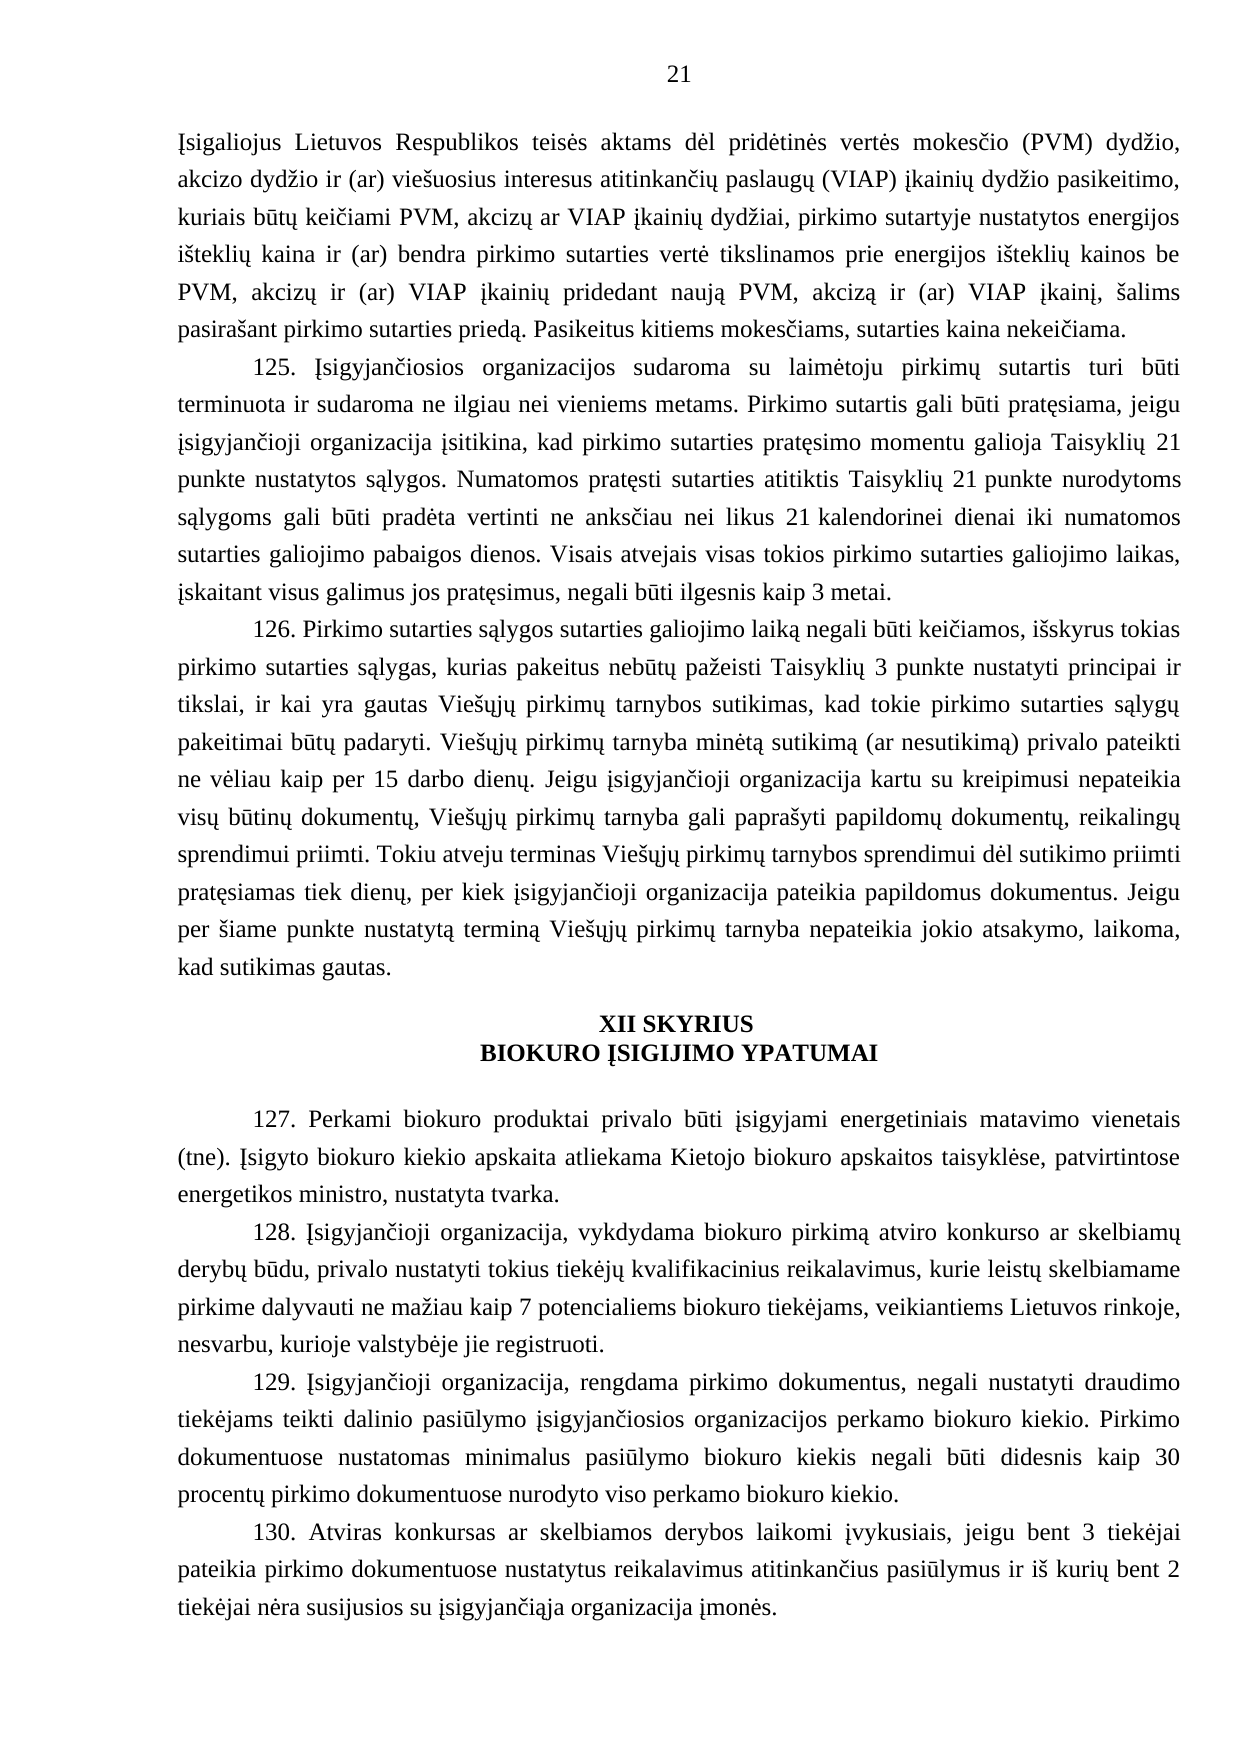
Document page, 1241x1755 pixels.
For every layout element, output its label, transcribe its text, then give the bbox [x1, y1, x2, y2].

text 130. Atviras konkursas ar skelbiamos derybos laikomi įvykusiais, jeigu bent 3 tiekėjai pateikia pirkimo dokumentuose nustatytus reikalavimus atitinkančius pasiūlymus ir iš kurių bent 2 tiekėjai nėra susijusios su įsigyjančiąja organizacija įmonės. [177, 1508, 1181, 1621]
text Įsigaliojus Lietuvos Respublikos teisės aktams dėl pridėtinės vertės mokesčio (PVM) dydžio, akcizo dydžio ir (ar) viešuosius interesus atitinkančių paslaugų (VIAP) įkainių dydžio pasikeitimo, kuriais būtų keičiami PVM, akcizų ar VIAP įkainių dydžiai, pirkimo sutartyje nustatytos energijos išteklių kaina ir (ar) bendra pirkimo sutarties vertė tikslinamos prie energijos išteklių kainos be PVM, akcizų ir (ar) VIAP įkainių pridedant naują PVM, akcizą ir (ar) VIAP įkainį, šalims pasirašant pirkimo sutarties priedą. Pasikeitus kitiems mokesčiams, sutarties kaina nekeičiama. [177, 118, 1181, 343]
text 126. Pirkimo sutarties sąlygos sutarties galiojimo laiką negali būti keičiamos, išskyrus tokias pirkimo sutarties sąlygas, kurias pakeitus nebūtų pažeisti Taisyklių 3 punkte nustatyti principai ir tikslai, ir kai yra gautas Viešųjų pirkimų tarnybos sutikimas, kad tokie pirkimo sutarties sąlygų pakeitimai būtų padaryti. Viešųjų pirkimų tarnyba minėtą sutikimą (ar nesutikimą) privalo pateikti ne vėliau kaip per 15 darbo dienų. Jeigu įsigyjančioji organizacija kartu su kreipimusi nepateikia visų būtinų dokumentų, Viešųjų pirkimų tarnyba gali paprašyti papildomų dokumentų, reikalingų sprendimui priimti. Tokiu atveju terminas Viešųjų pirkimų tarnybos sprendimui dėl sutikimo priimti pratęsiamas tiek dienų, per kiek įsigyjančioji organizacija pateikia papildomus dokumentus. Jeigu per šiame punkte nustatytą terminą Viešųjų pirkimų tarnyba nepateikia jokio atsakymo, laikoma, kad sutikimas gautas. [177, 606, 1181, 981]
text 129. Įsigyjančioji organizacija, rengdama pirkimo dokumentus, negali nustatyti draudimo tiekėjams teikti dalinio pasiūlymo įsigyjančiosios organizacijos perkamo biokuro kiekio. Pirkimo dokumentuose nustatomas minimalus pasiūlymo biokuro kiekis negali būti didesnis kaip 30 procentų pirkimo dokumentuose nurodyto viso perkamo biokuro kiekio. [177, 1358, 1181, 1508]
text XII SKYRIUS [177, 1009, 1181, 1038]
text 125. Įsigyjančiosios organizacijos sudaroma su laimėtoju pirkimų sutartis turi būti terminuota ir sudaroma ne ilgiau nei vieniems metams. Pirkimo sutartis gali būti pratęsiama, jeigu įsigyjančioji organizacija įsitikina, kad pirkimo sutarties pratęsimo momentu galioja Taisyklių 21 punkte nustatytos sąlygos. Numatomos pratęsti sutarties atitiktis Taisyklių 21 punkte nurodytoms sąlygoms gali būti pradėta vertinti ne anksčiau nei likus 21 kalendorinei dienai iki numatomos sutarties galiojimo pabaigos dienos. Visais atvejais visas tokios pirkimo sutarties galiojimo laikas, įskaitant visus galimus jos pratęsimus, negali būti ilgesnis kaip 3 metai. [177, 343, 1181, 606]
text 127. Perkami biokuro produktai privalo būti įsigyjami energetiniais matavimo vienetais (tne). Įsigyto biokuro kiekio apskaita atliekama Kietojo biokuro apskaitos taisyklėse, patvirtintose energetikos ministro, nustatyta tvarka. [177, 1096, 1181, 1208]
text 128. Įsigyjančioji organizacija, vykdydama biokuro pirkimą atviro konkurso ar skelbiamų derybų būdu, privalo nustatyti tokius tiekėjų kvalifikacinius reikalavimus, kurie leistų skelbiamame pirkime dalyvauti ne mažiau kaip 7 potencialiems biokuro tiekėjams, veikiantiems Lietuvos rinkoje, nesvarbu, kurioje valstybėje jie registruoti. [177, 1208, 1181, 1358]
text BIOKURO įsigijimo ypatumai [177, 1038, 1181, 1067]
